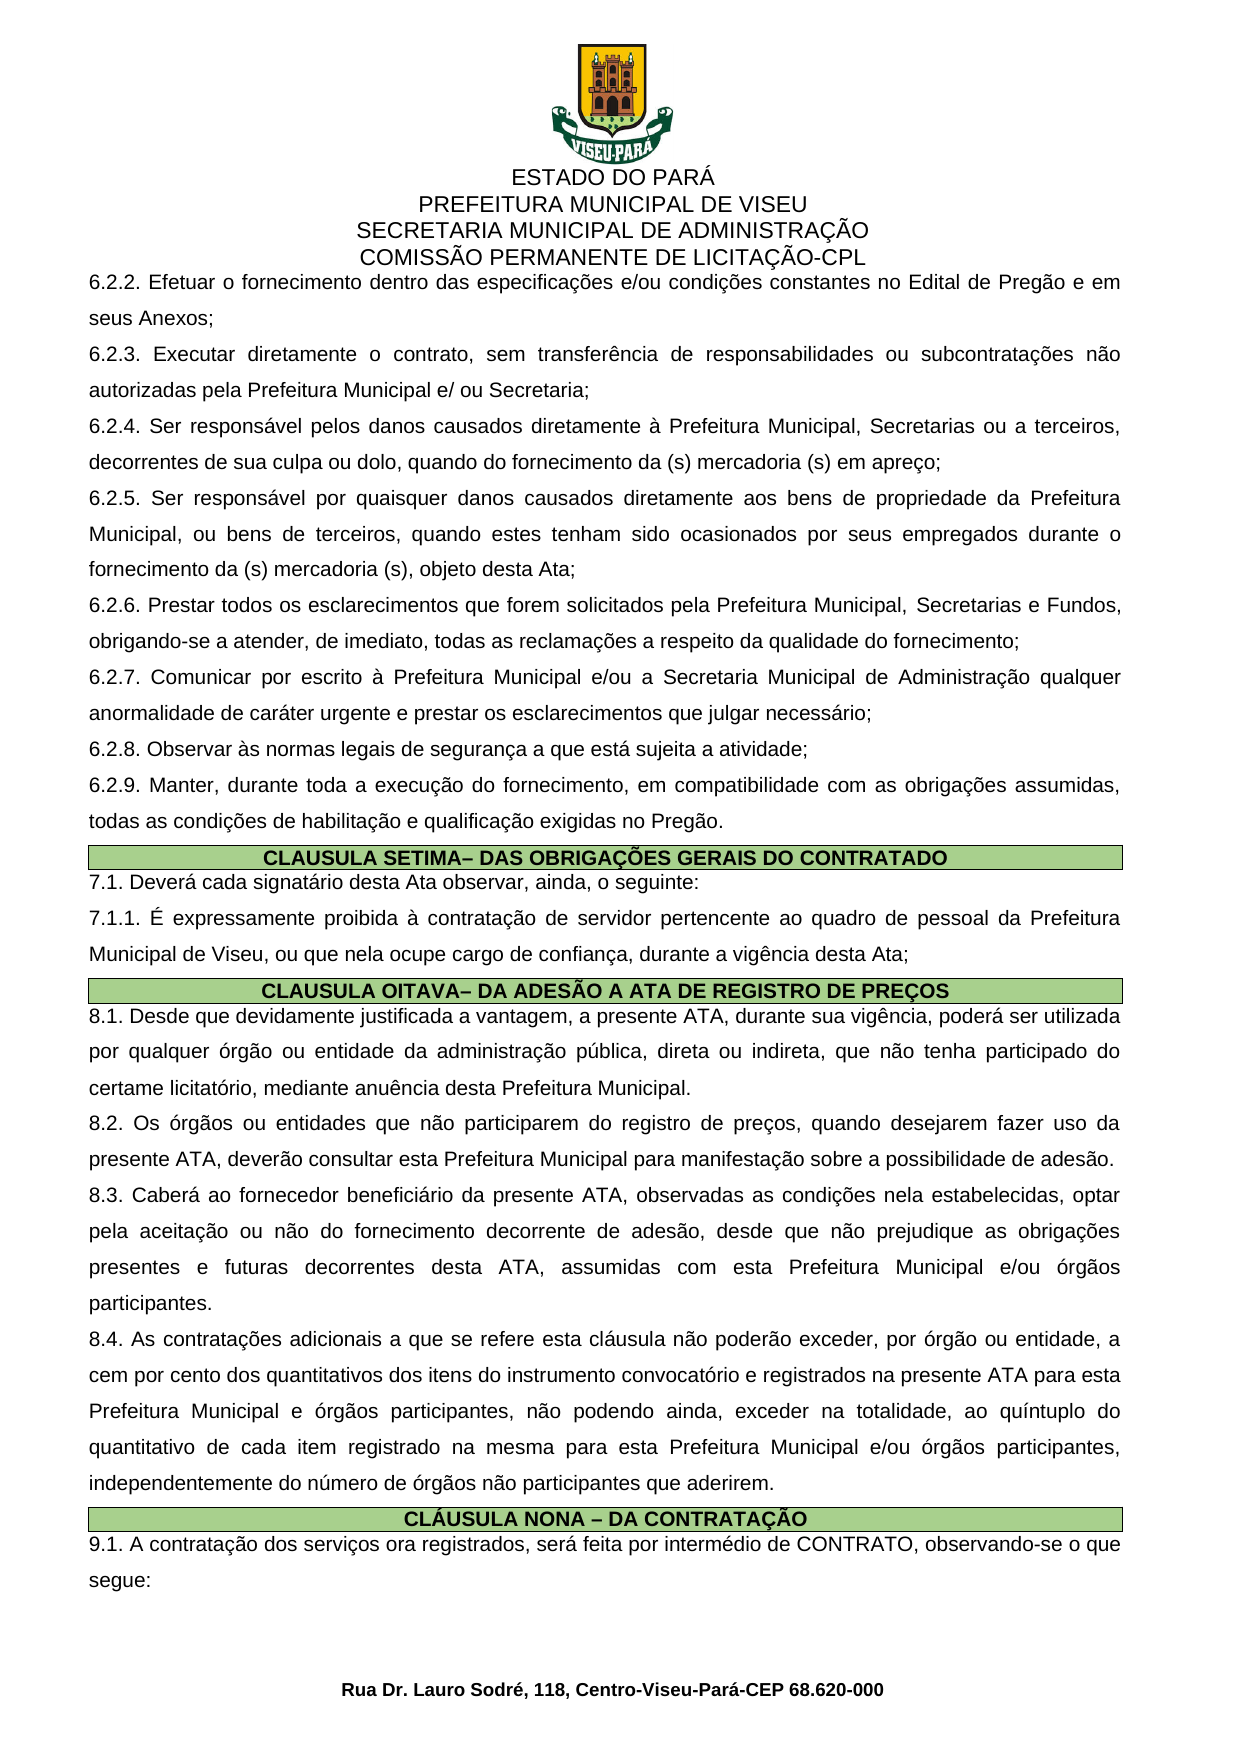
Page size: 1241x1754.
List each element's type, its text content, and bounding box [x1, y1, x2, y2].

text 9.1. A contratação dos serviços ora registrados, será feita por intermédio de CONTRATO, observando-se o que segue: [89, 1532, 1122, 1592]
text 6.2.5. Ser responsável por quaisquer danos causados diretamente aos bens de propriedade da Prefeitura Municipal, ou bens de terceiros, quando estes tenham sido ocasionados por seus empregados durante o fornecimento da (s) mercadoria (s), objeto desta Ata; [89, 485, 1122, 581]
text CLÁUSULA NONA – DA CONTRATAÇÃO [89, 1508, 1122, 1531]
text 6.2.6. Prestar todos os esclarecimentos que forem solicitados pela Prefeitura Municipal, Secretarias e Fundos, obrigando-se a atender, de imediato, todas as reclamações a respeito da qualidade do fornecimento; [89, 593, 1122, 653]
text CLAUSULA OITAVA– DA ADESÃO A ATA DE REGISTRO DE PREÇOS [89, 979, 1122, 1003]
text 7.1. Deverá cada signatário desta Ata observar, ainda, o seguinte: [89, 870, 1122, 894]
text 6.2.2. Efetuar o fornecimento dentro das especificações e/ou condições constantes no Edital de Pregão e em seus Anexos; [89, 270, 1122, 330]
text 6.2.8. Observar às normas legais de segurança a que está sujeita a atividade; [89, 737, 1122, 761]
text 6.2.7. Comunicar por escrito à Prefeitura Municipal e/ou a Secretaria Municipal de Administração qualquer anormalidade de caráter urgente e prestar os esclarecimentos que julgar necessário; [89, 665, 1122, 725]
text 6.2.3. Executar diretamente o contrato, sem transferência de responsabilidades ou subcontratações não autorizadas pela Prefeitura Municipal e/ ou Secretaria; [89, 342, 1122, 402]
text 8.4. As contratações adicionais a que se refere esta cláusula não poderão exceder, por órgão ou entidade, a cem por cento dos quantitativos dos itens do instrumento convocatório e registrados na presente ATA para esta Prefeitura Municipal e órgãos participantes, não podendo ainda, exceder na totalidade, ao quíntuplo do quantitativo de cada item registrado na mesma para esta Prefeitura Municipal e/ou órgãos participantes, independentemente do número de órgãos não participantes que aderirem. [89, 1327, 1122, 1494]
picture [551, 44, 674, 165]
text 7.1.1. É expressamente proibida à contratação de servidor pertencente ao quadro de pessoal da Prefeitura Municipal de Viseu, ou que nela ocupe cargo de confiança, durante a vigência desta Ata; [89, 906, 1122, 966]
text 6.2.9. Manter, durante toda a execução do fornecimento, em compatibilidade com as obrigações assumidas, todas as condições de habilitação e qualificação exigidas no Pregão. [89, 773, 1122, 833]
text 6.2.4. Ser responsável pelos danos causados diretamente à Prefeitura Municipal, Secretarias ou a terceiros, decorrentes de sua culpa ou dolo, quando do fornecimento da (s) mercadoria (s) em apreço; [89, 413, 1122, 473]
text 8.2. Os órgãos ou entidades que não participarem do registro de preços, quando desejarem fazer uso da presente ATA, deverão consultar esta Prefeitura Municipal para manifestação sobre a possibilidade de adesão. [89, 1111, 1122, 1171]
text 8.1. Desde que devidamente justificada a vantagem, a presente ATA, durante sua vigência, poderá ser utilizada por qualquer órgão ou entidade da administração pública, direta ou indireta, que não tenha participado do certame licitatório, mediante anuência desta Prefeitura Municipal. [89, 1004, 1122, 1099]
text 8.3. Caberá ao fornecedor beneficiário da presente ATA, observadas as condições nela estabelecidas, optar pela aceitação ou não do fornecimento decorrente de adesão, desde que não prejudique as obrigações presentes e futuras decorrentes desta ATA, assumidas com esta Prefeitura Municipal e/ou órgãos participantes. [89, 1183, 1122, 1315]
text CLAUSULA SETIMA– DAS OBRIGAÇÕES GERAIS DO CONTRATADO [89, 846, 1122, 869]
